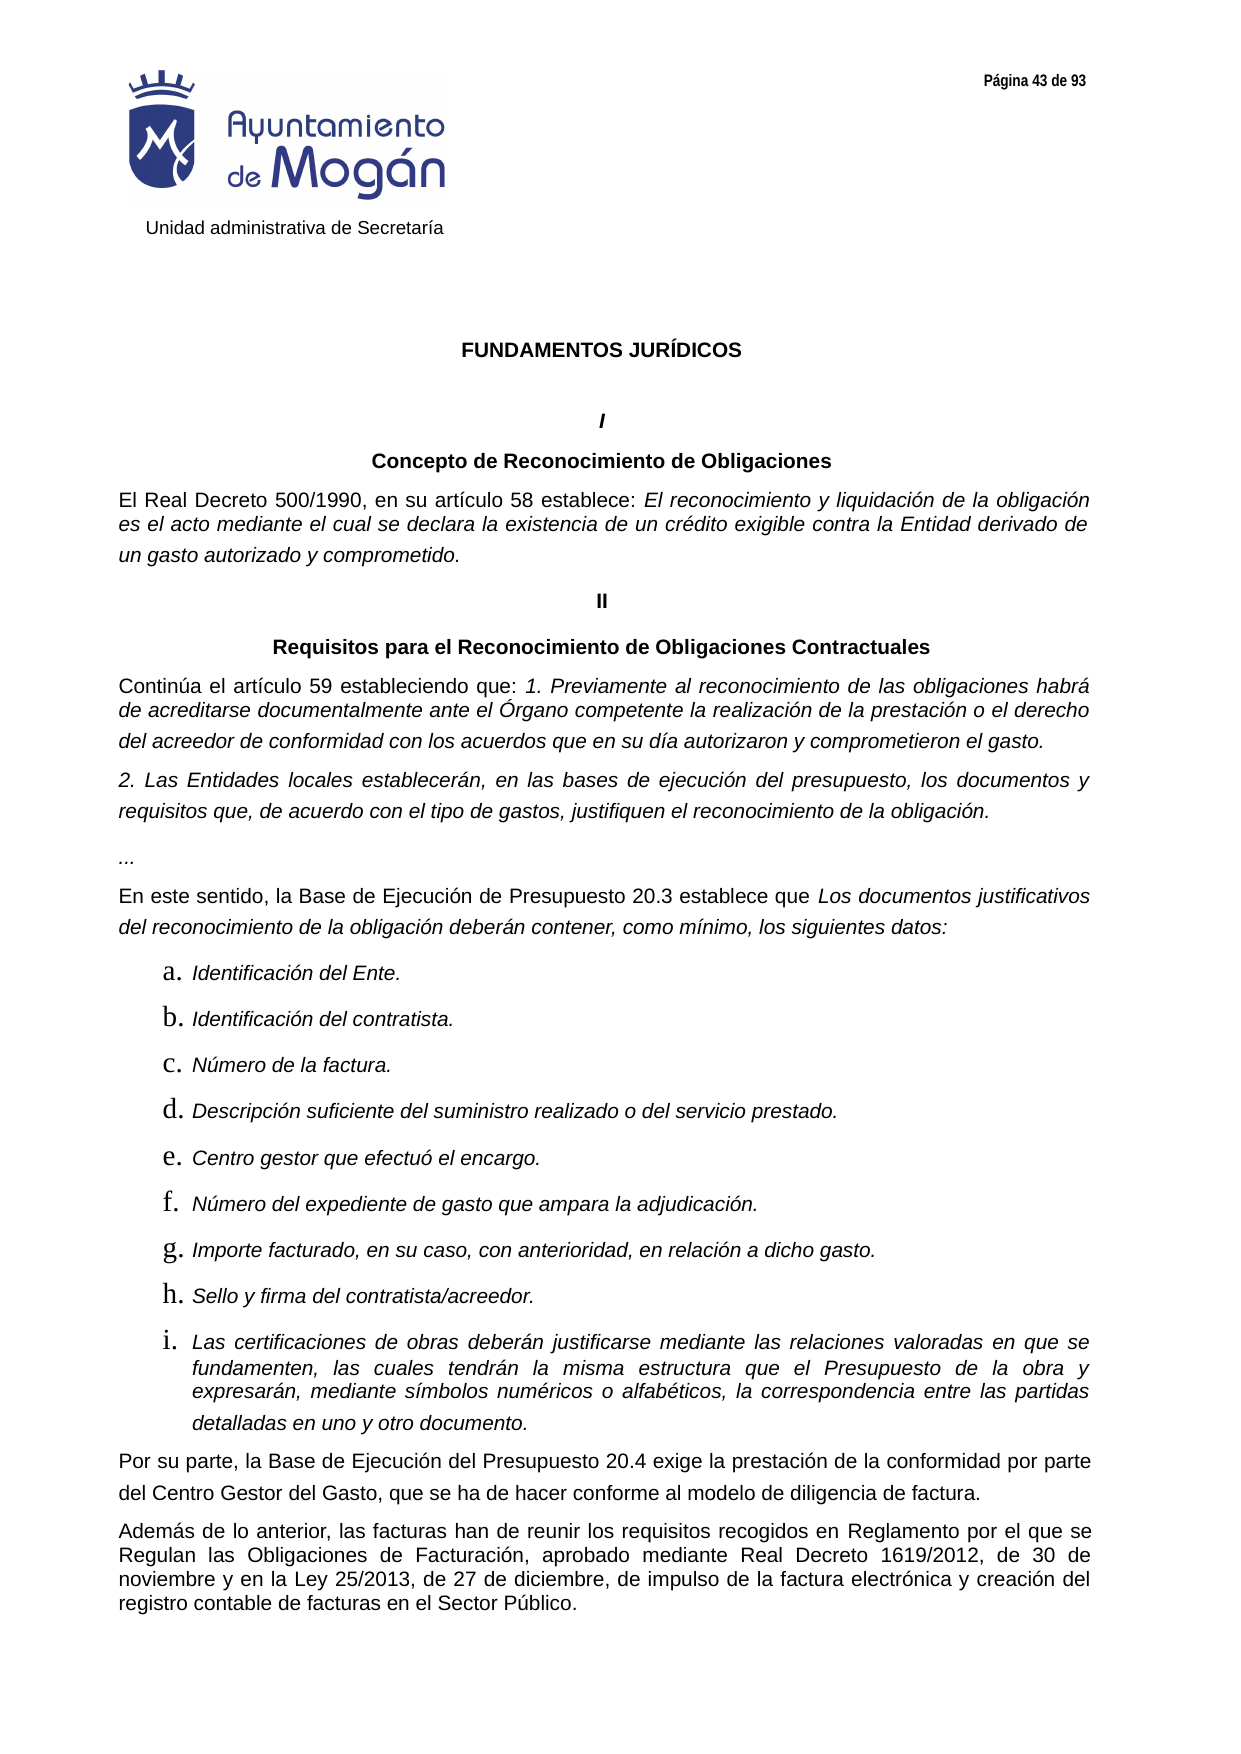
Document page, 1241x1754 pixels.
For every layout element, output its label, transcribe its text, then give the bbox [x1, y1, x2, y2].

list Identificación del contratista. [162, 999, 1092, 1033]
text FUNDAMENTOS JURÍDICOS [118, 331, 1092, 364]
text Requisitos para el Reconocimiento de Obligaciones Contractuales [118, 627, 1092, 661]
text 2. Las Entidades locales establecerán, en las bases de ejecución del presupuesto, los documentos y requisitos que, de acuerdo con el tipo de gastos, justifiquen el reconocimiento de la obligación. [118, 767, 1092, 825]
list Importe facturado, en su caso, con anterioridad, en relación a dicho gasto. [162, 1230, 1092, 1263]
list Las certificaciones de obras deberán justificarse mediante las relaciones valoradas en que se fundamenten, las cuales tendrán la misma estructura que el Presupuesto de la obra y expresarán, mediante símbolos numéricos o alfabéticos, la correspondencia entre las partidas detalladas en uno y otro documento. [162, 1322, 1092, 1437]
text En este sentido, la Base de Ejecución de Presupuesto 20.3 establece que Los documentos justificativos del reconocimiento de la obligación deberán contener, como mínimo, los siguientes datos: [118, 883, 1092, 941]
list Centro gestor que efectuó el encargo. [162, 1138, 1092, 1171]
text Además de lo anterior, las facturas han de reunir los requisitos recogidos en Reglamento por el que se Regulan las Obligaciones de Facturación, aprobado mediante Real Decreto 1619/2012, de 30 de noviembre y en la Ley 25/2013, de 27 de diciembre, de impulso de la factura electrónica y creación del registro contable de facturas en el Sector Público. [118, 1519, 1092, 1615]
text Concepto de Reconocimiento de Obligaciones [118, 441, 1092, 475]
text II [118, 581, 1092, 615]
list Identificación del Ente. [162, 953, 1092, 987]
list Descripción suficiente del suministro realizado o del servicio prestado. [162, 1092, 1092, 1125]
picture [128, 70, 445, 206]
text Continúa el artículo 59 estableciendo que: 1. Previamente al reconocimiento de las obligaciones habrá de acreditarse documentalmente ante el Órgano competente la realización de la prestación o el derecho del acreedor de conformidad con los acuerdos que en su día autorizaron y comprometieron el gasto. [118, 673, 1092, 755]
list Número de la factura. [162, 1046, 1092, 1079]
text El Real Decreto 500/1990, en su artículo 58 establece: El reconocimiento y liquidación de la obligación es el acto mediante el cual se declara la existencia de un crédito exigible contra la Entidad derivado de un gasto autorizado y comprometido. [118, 487, 1092, 569]
text Por su parte, la Base de Ejecución del Presupuesto 20.4 exige la prestación de la conformidad por parte del Centro Gestor del Gasto, que se ha de hacer conforme al modelo de diligencia de factura. [118, 1449, 1092, 1507]
subtitle I [118, 402, 1092, 435]
list Sello y firma del contratista/acreedor. [162, 1276, 1092, 1309]
list Número del expediente de gasto que ampara la adjudicación. [162, 1184, 1092, 1217]
text ... [118, 837, 1092, 871]
